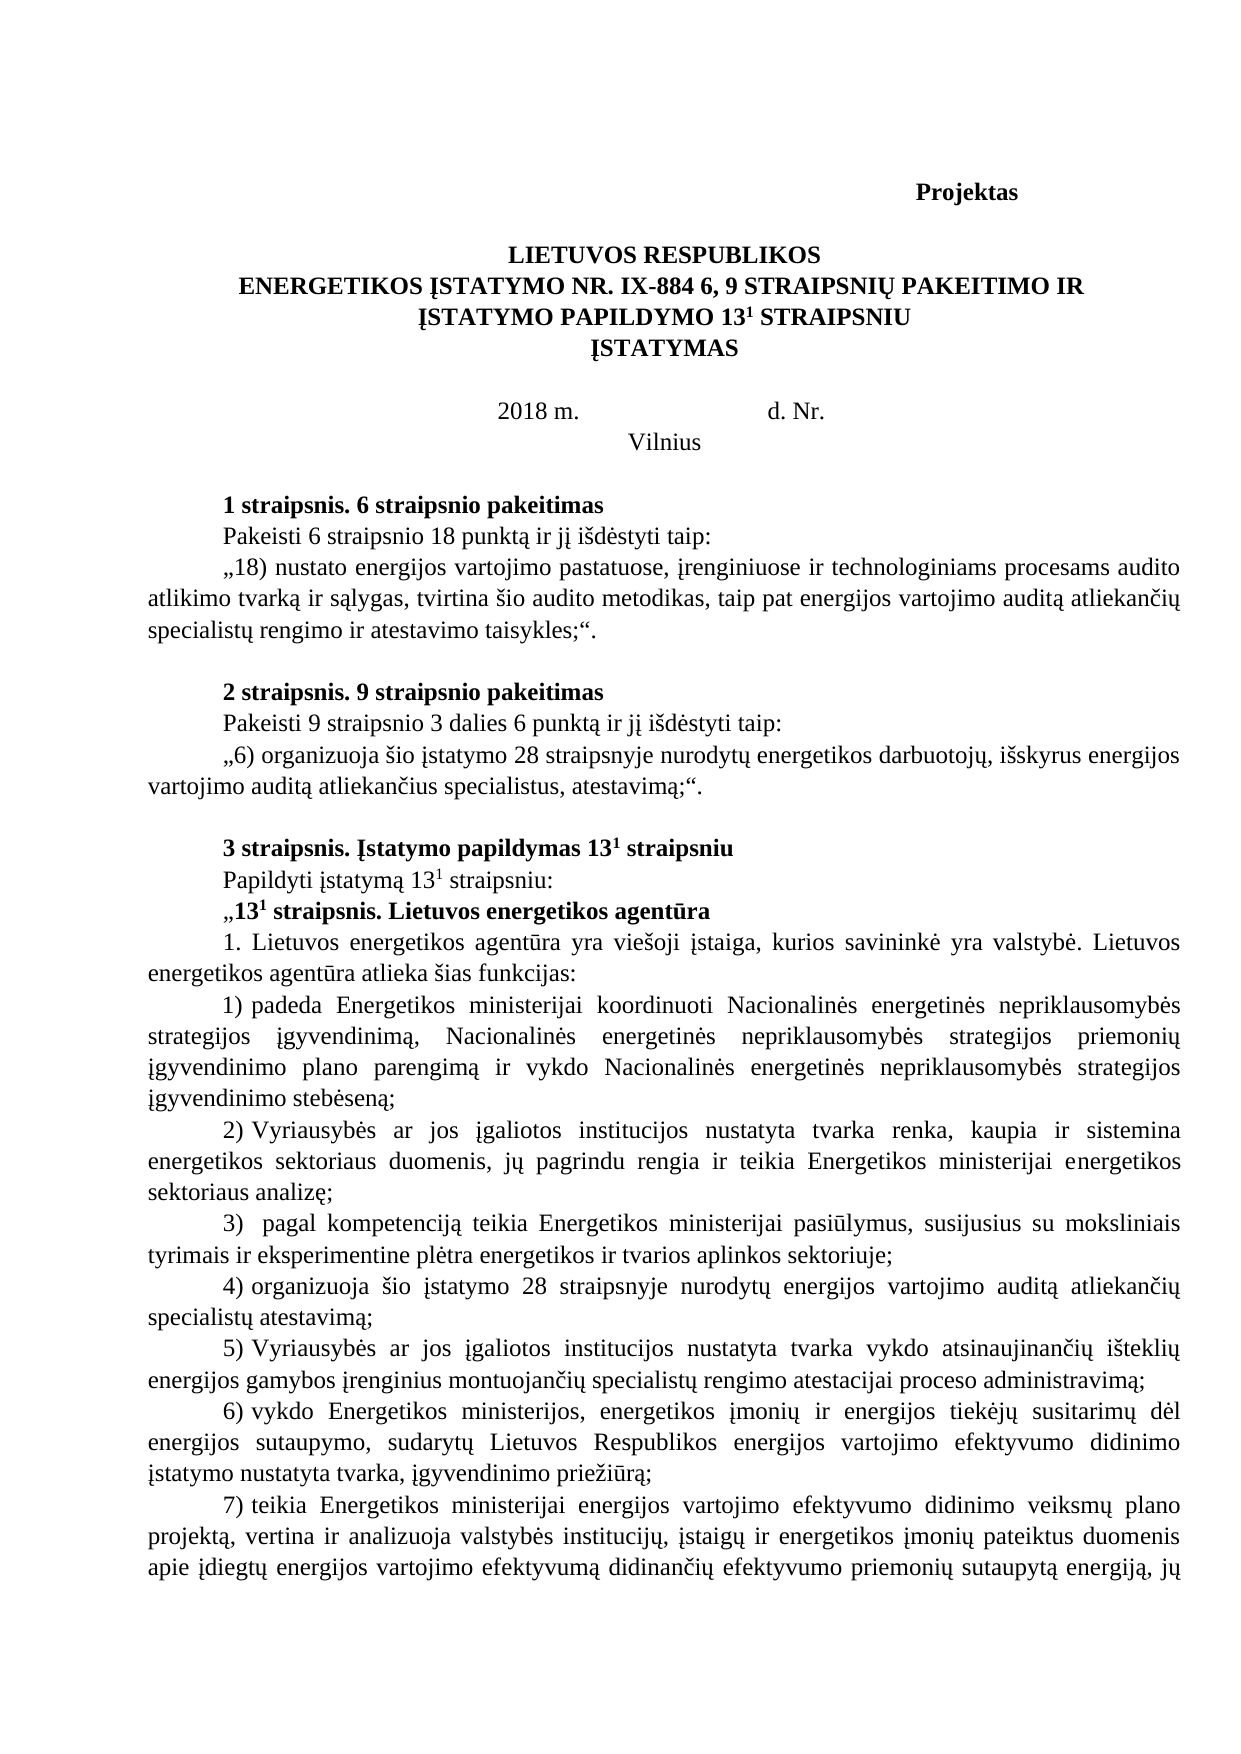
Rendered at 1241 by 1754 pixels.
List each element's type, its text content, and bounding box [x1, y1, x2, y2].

text 7) teikia Energetikos ministerijai energijos vartojimo efektyvumo didinimo veiksmų plano projektą, vertina ir analizuoja valstybės institucijų, įstaigų ir energetikos įmonių pateiktus duomenis apie įdiegtų energijos vartojimo efektyvumą didinančių efektyvumo priemonių sutaupytą energiją, jų [148, 1488, 1181, 1582]
text „131 straipsnis. Lietuvos energetikos agentūra [148, 894, 1181, 926]
text 2018 m. d. Nr. [148, 394, 1181, 426]
text įstatymas [148, 332, 1181, 363]
text „6) organizuoja šio įstatymo 28 straipsnyje nurodytų energetikos darbuotojų, išskyrus energijos vartojimo auditą atliekančius specialistus, atestavimą;“. [148, 738, 1181, 801]
text 3) pagal kompetenciją teikia Energetikos ministerijai pasiūlymus, susijusius su moksliniais tyrimais ir eksperimentine plėtra energetikos ir tvarios aplinkos sektoriuje; [148, 1207, 1181, 1269]
text 1 straipsnis. 6 straipsnio pakeitimas [148, 488, 1181, 519]
text 1. Lietuvos energetikos agentūra yra viešoji įstaiga, kurios savininkė yra valstybė. Lietuvos energetikos agentūra atlieka šias funkcijas: [148, 926, 1181, 988]
text Pakeisti 6 straipsnio 18 punktą ir jį išdėstyti taip: [148, 519, 1181, 551]
text 4) organizuoja šio įstatymo 28 straipsnyje nurodytų energijos vartojimo auditą atliekančių specialistų atestavimą; [148, 1269, 1181, 1332]
text Projektas [148, 176, 1181, 207]
text 5) Vyriausybės ar jos įgaliotos institucijos nustatyta tvarka vykdo atsinaujinančių išteklių energijos gamybos įrenginius montuojančių specialistų rengimo atestacijai proceso administravimą; [148, 1332, 1181, 1394]
text 2) Vyriausybės ar jos įgaliotos institucijos nustatyta tvarka renka, kaupia ir sistemina energetikos sektoriaus duomenis, jų pagrindu rengia ir teikia Energetikos ministerijai energetikos sektoriaus analizę; [148, 1113, 1181, 1207]
text 1) padeda Energetikos ministerijai koordinuoti Nacionalinės energetinės nepriklausomybės strategijos įgyvendinimą, Nacionalinės energetinės nepriklausomybės strategijos priemonių įgyvendinimo plano parengimą ir vykdo Nacionalinės energetinės nepriklausomybės strategijos įgyvendinimo stebėseną; [148, 988, 1181, 1113]
text 3 straipsnis. Įstatymo papildymas 131 straipsniu [148, 832, 1181, 863]
text Pakeisti 9 straipsnio 3 dalies 6 punktą ir jį išdėstyti taip: [148, 707, 1181, 738]
text Papildyti įstatymą 131 straipsniu: [148, 863, 1181, 894]
text 2 straipsnis. 9 straipsnio pakeitimas [148, 676, 1181, 707]
text „18) nustato energijos vartojimo pastatuose, įrenginiuose ir technologiniams procesams audito atlikimo tvarką ir sąlygas, tvirtina šio audito metodikas, taip pat energijos vartojimo auditą atliekančių specialistų rengimo ir atestavimo taisykles;“. [148, 551, 1181, 644]
text LIETUVOS RESPUBLIKOS [148, 238, 1181, 269]
text Vilnius [148, 426, 1181, 457]
text ENERGETIKOS ĮSTATYMO nr. IX-884 6, 9 STRAIPSNIŲ PAKEITIMO IR ĮSTATYMO PAPILDYMO 131 STRAIPSNIU [148, 269, 1181, 332]
text 6) vykdo Energetikos ministerijos, energetikos įmonių ir energijos tiekėjų susitarimų dėl energijos sutaupymo, sudarytų Lietuvos Respublikos energijos vartojimo efektyvumo didinimo įstatymo nustatyta tvarka, įgyvendinimo priežiūrą; [148, 1394, 1181, 1488]
